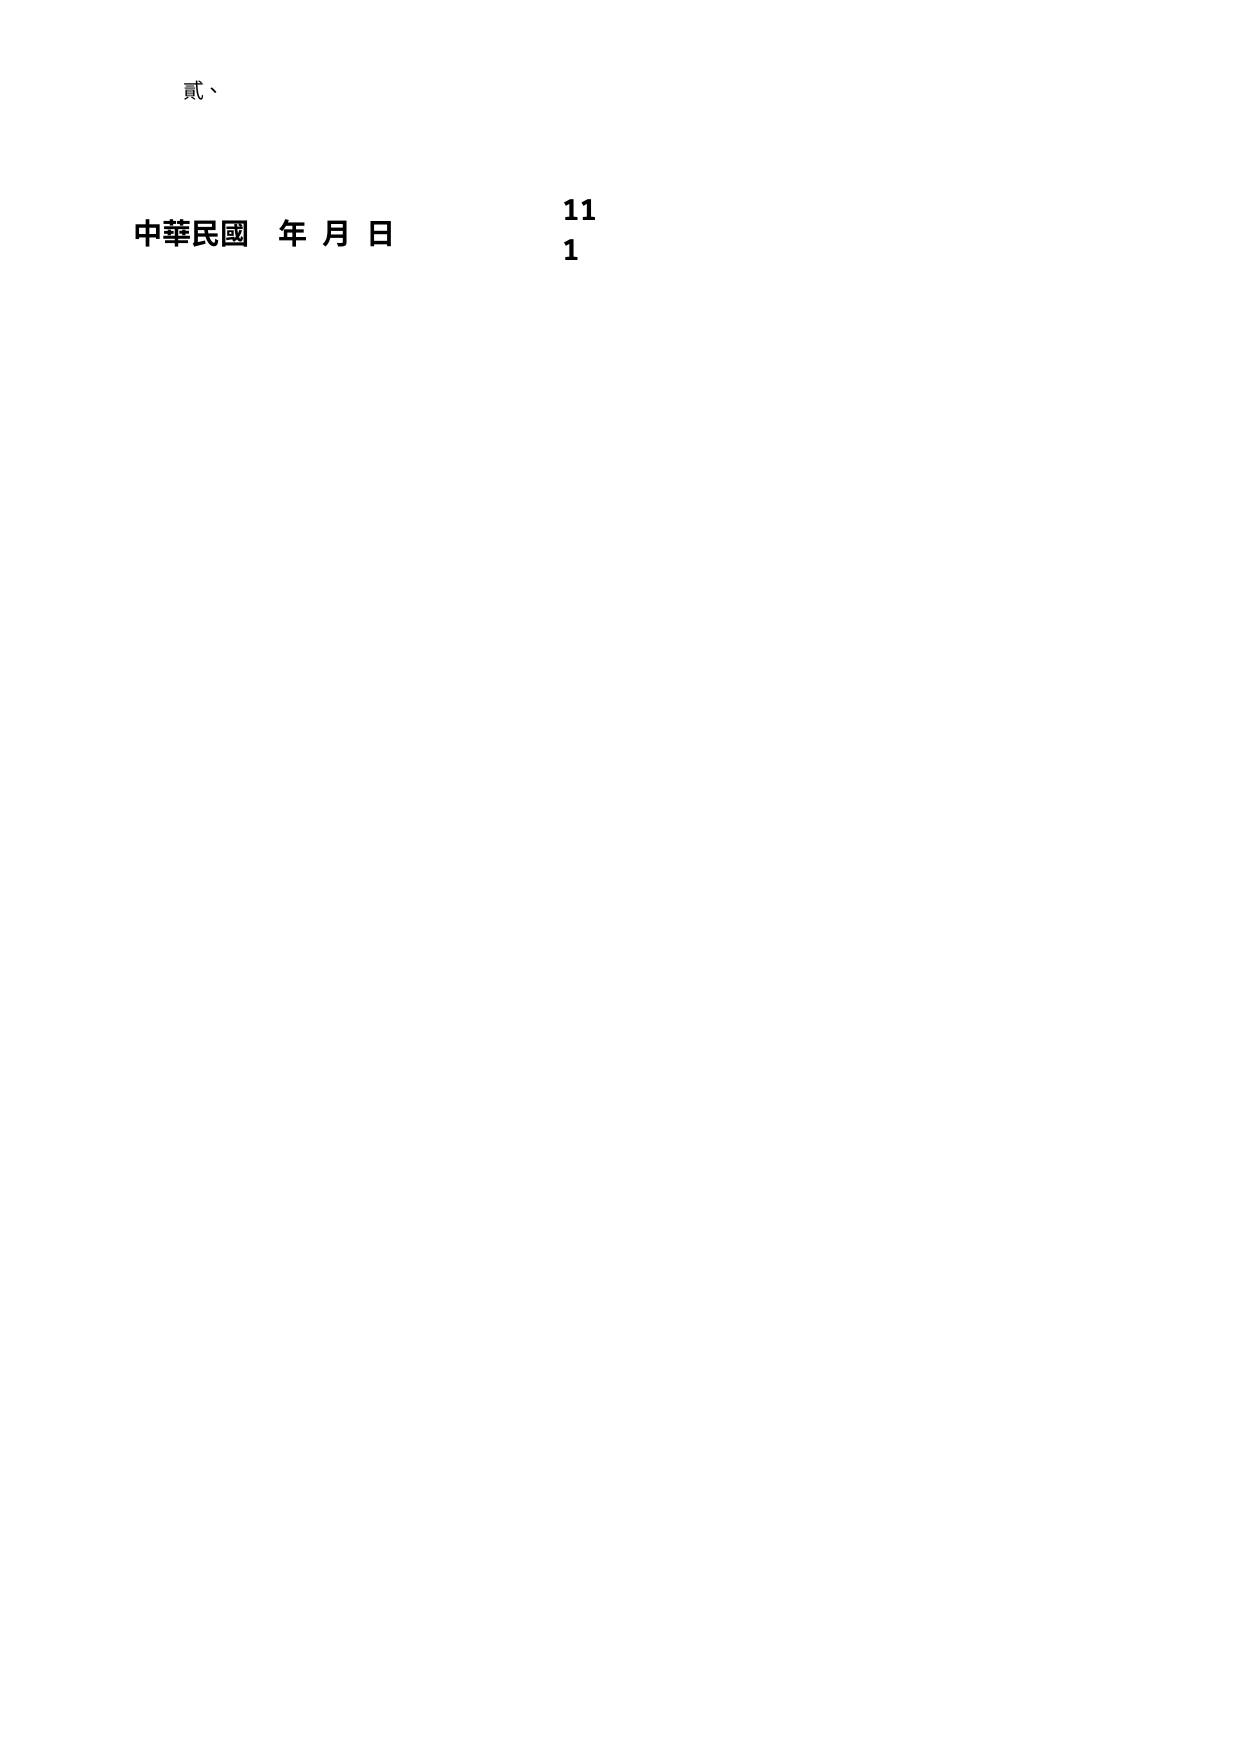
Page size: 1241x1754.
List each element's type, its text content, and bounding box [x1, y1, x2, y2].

text 111 [562, 189, 614, 269]
text [629, 190, 1107, 252]
text 中華民國 年 月 日 [133, 190, 547, 252]
